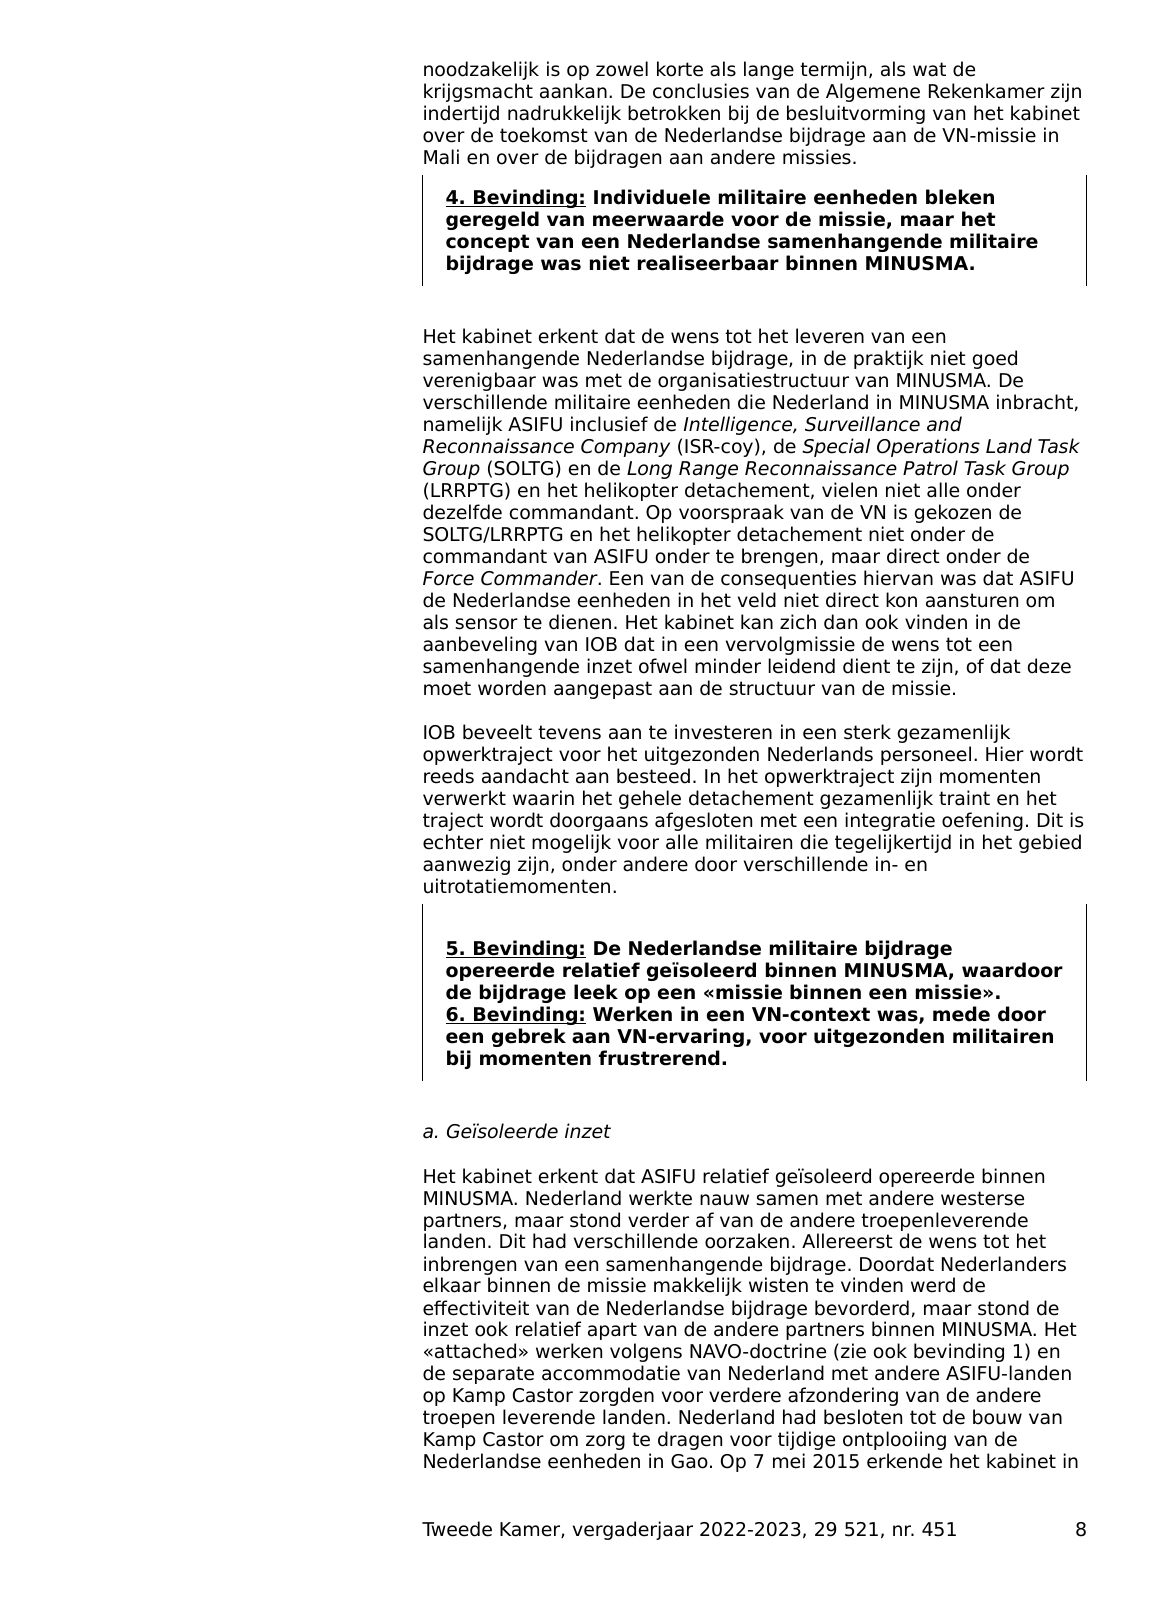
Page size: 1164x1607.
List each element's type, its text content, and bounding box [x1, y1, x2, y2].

text noodzakelijk is op zowel korte als lange termijn, als wat de krijgsmacht aankan. De conclusies van de Algemene Rekenkamer zijn indertijd nadrukkelijk betrokken bij de besluitvorming van het kabinet over de toekomst van de Nederlandse bijdrage aan de VN-missie in Mali en over de bijdragen aan andere missies. [422, 59, 1087, 169]
text Het kabinet erkent dat de wens tot het leveren van een samenhangende Nederlandse bijdrage, in de praktijk niet goed verenigbaar was met de organisatiestructuur van MINUSMA. De verschillende militaire eenheden die Nederland in MINUSMA inbracht, namelijk ASIFU inclusief de Intelligence, Surveillance and Reconnaissance Company (ISR-coy), de Special Operations Land Task Group (SOLTG) en de Long Range Reconnaissance Patrol Task Group (LRRPTG) en het helikopter detachement, vielen niet alle onder dezelfde commandant. Op voorspraak van de VN is gekozen de SOLTG/LRRPTG en het helikopter detachement niet onder de commandant van ASIFU onder te brengen, maar direct onder de Force Commander. Een van de consequenties hiervan was dat ASIFU de Nederlandse eenheden in het veld niet direct kon aansturen om als sensor te dienen. Het kabinet kan zich dan ook vinden in de aanbeveling van IOB dat in een vervolgmissie de wens tot een samenhangende inzet ofwel minder leidend dient te zijn, of dat deze moet worden aangepast aan de structuur van de missie. [422, 326, 1087, 700]
text IOB beveelt tevens aan te investeren in een sterk gezamenlijk opwerktraject voor het uitgezonden Nederlands personeel. Hier wordt reeds aandacht aan besteed. In het opwerktraject zijn momenten verwerkt waarin het gehele detachement gezamenlijk traint en het traject wordt doorgaans afgesloten met een integratie oefening. Dit is echter niet mogelijk voor alle militairen die tegelijkertijd in het gebied aanwezig zijn, onder andere door verschillende in- en uitrotatiemomenten. [422, 722, 1087, 898]
subtitle a. Geïsoleerde inzet [422, 1121, 1087, 1143]
text Het kabinet erkent dat ASIFU relatief geïsoleerd opereerde binnen MINUSMA. Nederland werkte nauw samen met andere westerse partners, maar stond verder af van de andere troepenleverende landen. Dit had verschillende oorzaken. Allereerst de wens tot het inbrengen van een samenhangende bijdrage. Doordat Nederlanders elkaar binnen de missie makkelijk wisten te vinden werd de effectiviteit van de Nederlandse bijdrage bevorderd, maar stond de inzet ook relatief apart van de andere partners binnen MINUSMA. Het «attached» werken volgens NAVO-doctrine (zie ook bevinding 1) en de separate accommodatie van Nederland met andere ASIFU-landen op Kamp Castor zorgden voor verdere afzondering van de andere troepen leverende landen. Nederland had besloten tot de bouw van Kamp Castor om zorg te dragen voor tijdige ontplooiing van de Nederlandse eenheden in Gao. Op 7 mei 2015 erkende het kabinet in [422, 1166, 1087, 1473]
table_header 4. Bevinding: Individuele militaire eenheden bleken geregeld van meerwaarde voor de missie, maar het concept van een Nederlandse samenhangende militaire bijdrage was niet realiseerbaar binnen MINUSMA. [423, 175, 1086, 286]
table_header 5. Bevinding: De Nederlandse militaire bijdrage opereerde relatief geïsoleerd binnen MINUSMA, waardoor de bijdrage leek op een «missie binnen een missie». 6. Bevinding: Werken in een VN-context was, mede door een gebrek aan VN-ervaring, voor uitgezonden militairen bij momenten frustrerend. [423, 904, 1086, 1081]
